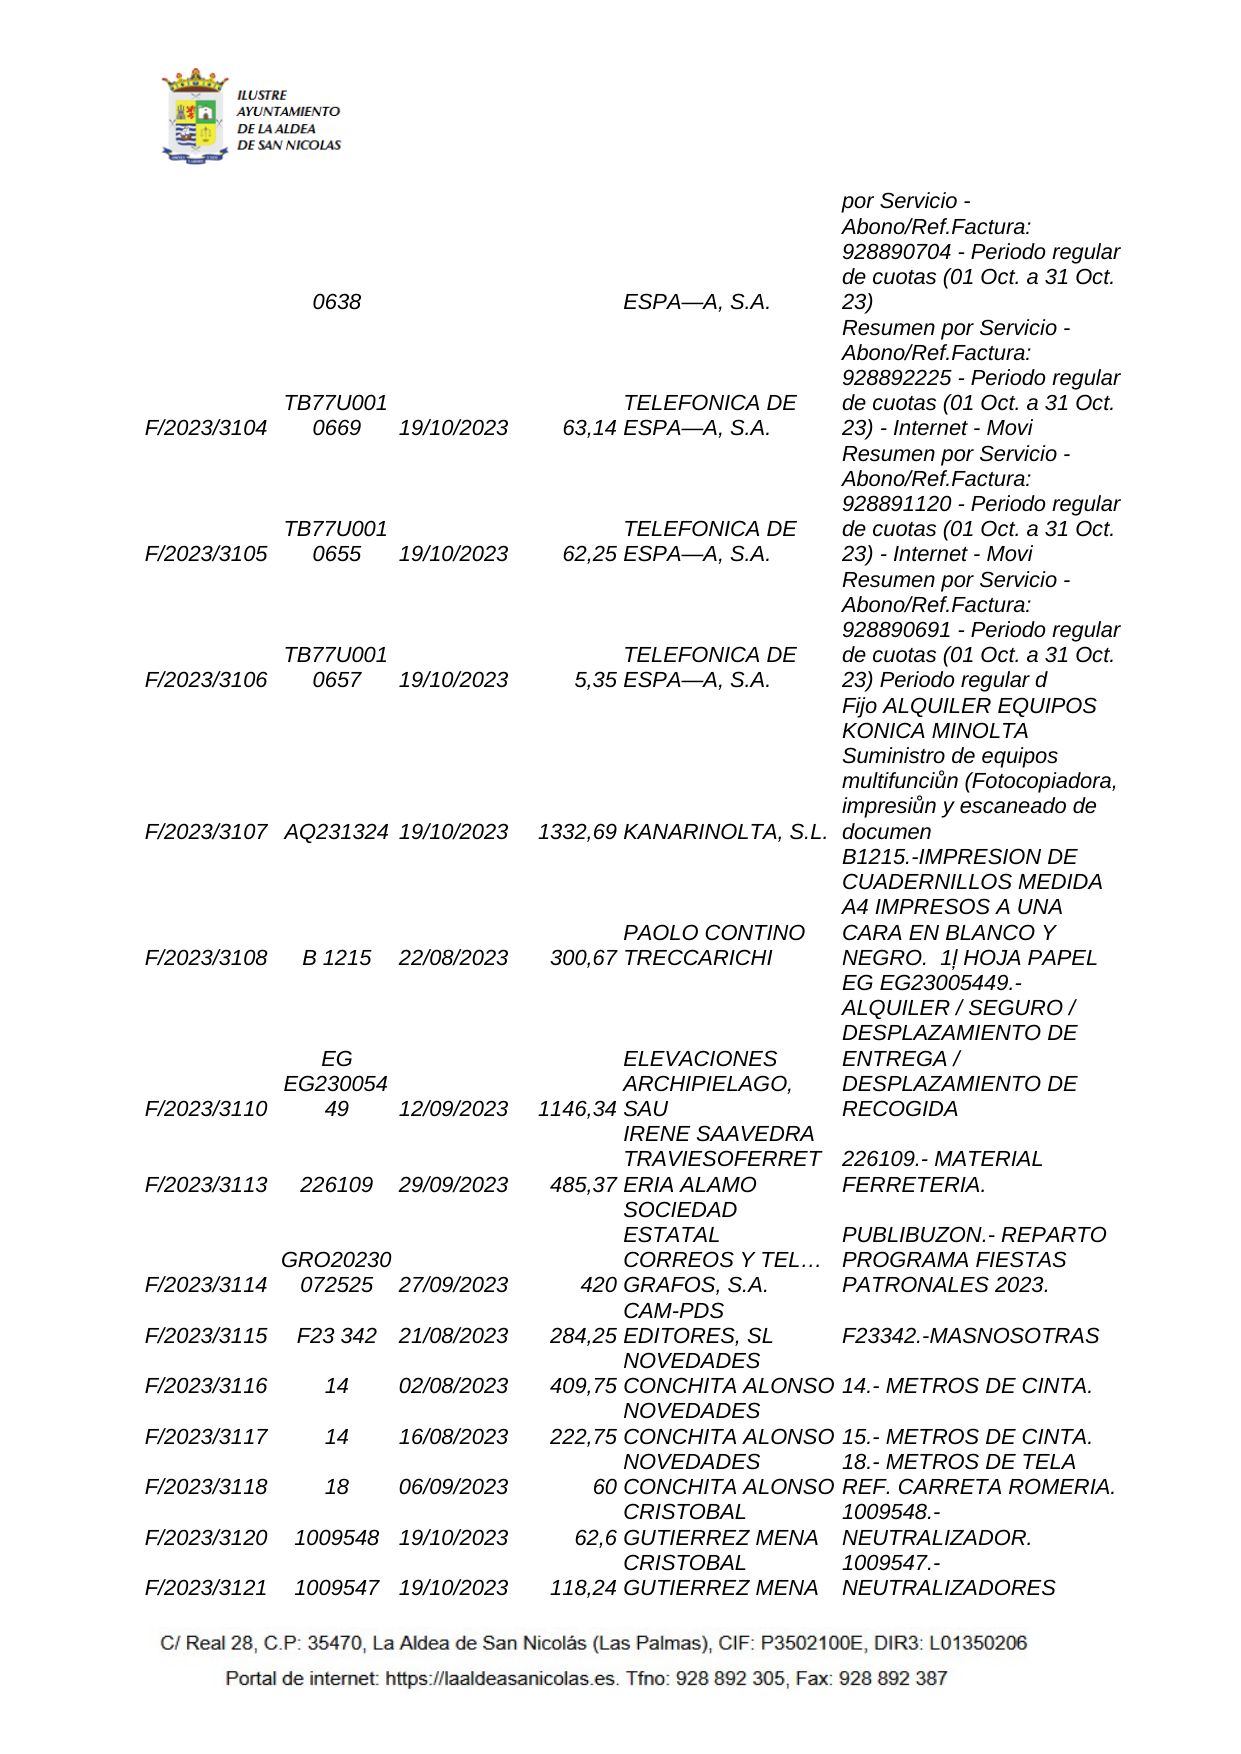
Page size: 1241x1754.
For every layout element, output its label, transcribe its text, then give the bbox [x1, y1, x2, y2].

table_cell F/2023/3113 [141, 1121, 278, 1197]
table_cell 1009548 [278, 1499, 396, 1550]
table_cell 226109 [278, 1121, 396, 1197]
table_cell 300,67 [519, 844, 620, 970]
table_cell 27/09/2023 [396, 1197, 519, 1298]
table_cell 18 [278, 1449, 396, 1499]
table_cell TB77U0010657 [278, 567, 396, 693]
table_cell KANARINOLTA, S.L. [620, 693, 839, 844]
table_cell Fijo ALQUILER EQUIPOS KONICA MINOLTA Suministro de equipos multifunciůn (Fotocopiadora, impresiůn y escaneado de documen [839, 693, 1133, 844]
table_cell NOVEDADES CONCHITA ALONSO [620, 1348, 839, 1398]
table_cell 62,25 [519, 441, 620, 567]
table_cell 420 [519, 1197, 620, 1298]
table_cell CRISTOBAL GUTIERREZ MENA [620, 1550, 839, 1600]
table_cell F23342.-MASNOSOTRAS [839, 1298, 1133, 1348]
table_cell [519, 189, 620, 314]
table_cell 19/10/2023 [396, 1499, 519, 1550]
table_cell 485,37 [519, 1121, 620, 1197]
table_cell 0638 [278, 189, 396, 314]
table_cell Resumen por Servicio - Abono/Ref.Factura: 928891120 - Periodo regular de cuotas (01 Oct. a 31 Oct. 23) - Internet - Movi [839, 441, 1133, 567]
table_cell TELEFONICA DE ESPA—A, S.A. [620, 315, 839, 441]
table_cell F/2023/3114 [141, 1197, 278, 1298]
table_cell 222,75 [519, 1399, 620, 1449]
table_cell F/2023/3120 [141, 1499, 278, 1550]
table_cell PAOLO CONTINO TRECCARICHI [620, 844, 839, 970]
table_cell NOVEDADES CONCHITA ALONSO [620, 1449, 839, 1499]
table_cell 21/08/2023 [396, 1298, 519, 1348]
table_cell F23 342 [278, 1298, 396, 1348]
picture [148, 60, 357, 172]
table_cell 14.- METROS DE CINTA. [839, 1348, 1133, 1398]
table_cell F/2023/3105 [141, 441, 278, 567]
table_cell F/2023/3117 [141, 1399, 278, 1449]
table_cell F/2023/3110 [141, 970, 278, 1121]
table_cell 14 [278, 1399, 396, 1449]
table_cell SOCIEDAD ESTATAL CORREOS Y TEL…GRAFOS, S.A. [620, 1197, 839, 1298]
table_cell 1146,34 [519, 970, 620, 1121]
table_cell 19/10/2023 [396, 441, 519, 567]
table_cell 5,35 [519, 567, 620, 693]
table_cell ESPA—A, S.A. [620, 189, 839, 314]
table_cell 06/09/2023 [396, 1449, 519, 1499]
table_cell CRISTOBAL GUTIERREZ MENA [620, 1499, 839, 1550]
table_cell 12/09/2023 [396, 970, 519, 1121]
table_cell 19/10/2023 [396, 693, 519, 844]
table_cell [141, 189, 278, 314]
table_cell por Servicio - Abono/Ref.Factura: 928890704 - Periodo regular de cuotas (01 Oct. a 31 Oct. 23) [839, 189, 1133, 314]
table_cell IRENE SAAVEDRA TRAVIESOFERRETERIA ALAMO [620, 1121, 839, 1197]
table_cell PUBLIBUZON.- REPARTO PROGRAMA FIESTAS PATRONALES 2023. [839, 1197, 1133, 1298]
table_cell 14 [278, 1348, 396, 1398]
table_cell EG EG23005449.-ALQUILER / SEGURO / DESPLAZAMIENTO DE ENTREGA / DESPLAZAMIENTO DE RECOGIDA [839, 970, 1133, 1121]
table_cell F/2023/3104 [141, 315, 278, 441]
table_cell ELEVACIONES ARCHIPIELAGO, SAU [620, 970, 839, 1121]
table_cell TELEFONICA DE ESPA—A, S.A. [620, 441, 839, 567]
table_cell EG EG23005449 [278, 970, 396, 1121]
table_cell TELEFONICA DE ESPA—A, S.A. [620, 567, 839, 693]
table_cell F/2023/3107 [141, 693, 278, 844]
table_cell 19/10/2023 [396, 1550, 519, 1600]
table_cell 284,25 [519, 1298, 620, 1348]
table_cell NOVEDADES CONCHITA ALONSO [620, 1399, 839, 1449]
table_cell B1215.-IMPRESION DE CUADERNILLOS MEDIDA A4 IMPRESOS A UNA CARA EN BLANCO Y NEGRO. 1ļ HOJA PAPEL [839, 844, 1133, 970]
table_cell 60 [519, 1449, 620, 1499]
table_cell 226109.- MATERIAL FERRETERIA. [839, 1121, 1133, 1197]
table_cell F/2023/3116 [141, 1348, 278, 1398]
picture [149, 1627, 1034, 1694]
table_cell TB77U0010669 [278, 315, 396, 441]
table_cell 1009547.- NEUTRALIZADORES [839, 1550, 1133, 1600]
table_cell AQ231324 [278, 693, 396, 844]
table_cell 1332,69 [519, 693, 620, 844]
table_cell F/2023/3115 [141, 1298, 278, 1348]
table_cell 409,75 [519, 1348, 620, 1398]
table_cell 18.- METROS DE TELA REF. CARRETA ROMERIA. [839, 1449, 1133, 1499]
table_cell F/2023/3106 [141, 567, 278, 693]
table_cell F/2023/3118 [141, 1449, 278, 1499]
table_cell F/2023/3108 [141, 844, 278, 970]
table_cell 1009548.- NEUTRALIZADOR. [839, 1499, 1133, 1550]
table_cell 63,14 [519, 315, 620, 441]
table_cell 22/08/2023 [396, 844, 519, 970]
table_cell 19/10/2023 [396, 315, 519, 441]
table_cell 19/10/2023 [396, 567, 519, 693]
table_cell GRO20230072525 [278, 1197, 396, 1298]
table_cell 15.- METROS DE CINTA. [839, 1399, 1133, 1449]
table_cell Resumen por Servicio - Abono/Ref.Factura: 928890691 - Periodo regular de cuotas (01 Oct. a 31 Oct. 23) Periodo regular d [839, 567, 1133, 693]
table_cell 02/08/2023 [396, 1348, 519, 1398]
table_cell Resumen por Servicio - Abono/Ref.Factura: 928892225 - Periodo regular de cuotas (01 Oct. a 31 Oct. 23) - Internet - Movi [839, 315, 1133, 441]
table_cell 29/09/2023 [396, 1121, 519, 1197]
table_cell CAM-PDS EDITORES, SL [620, 1298, 839, 1348]
table_cell [396, 189, 519, 314]
table_cell B 1215 [278, 844, 396, 970]
table_cell 1009547 [278, 1550, 396, 1600]
table_cell TB77U0010655 [278, 441, 396, 567]
table_cell 62,6 [519, 1499, 620, 1550]
table_cell 16/08/2023 [396, 1399, 519, 1449]
table_cell 118,24 [519, 1550, 620, 1600]
table_cell F/2023/3121 [141, 1550, 278, 1600]
